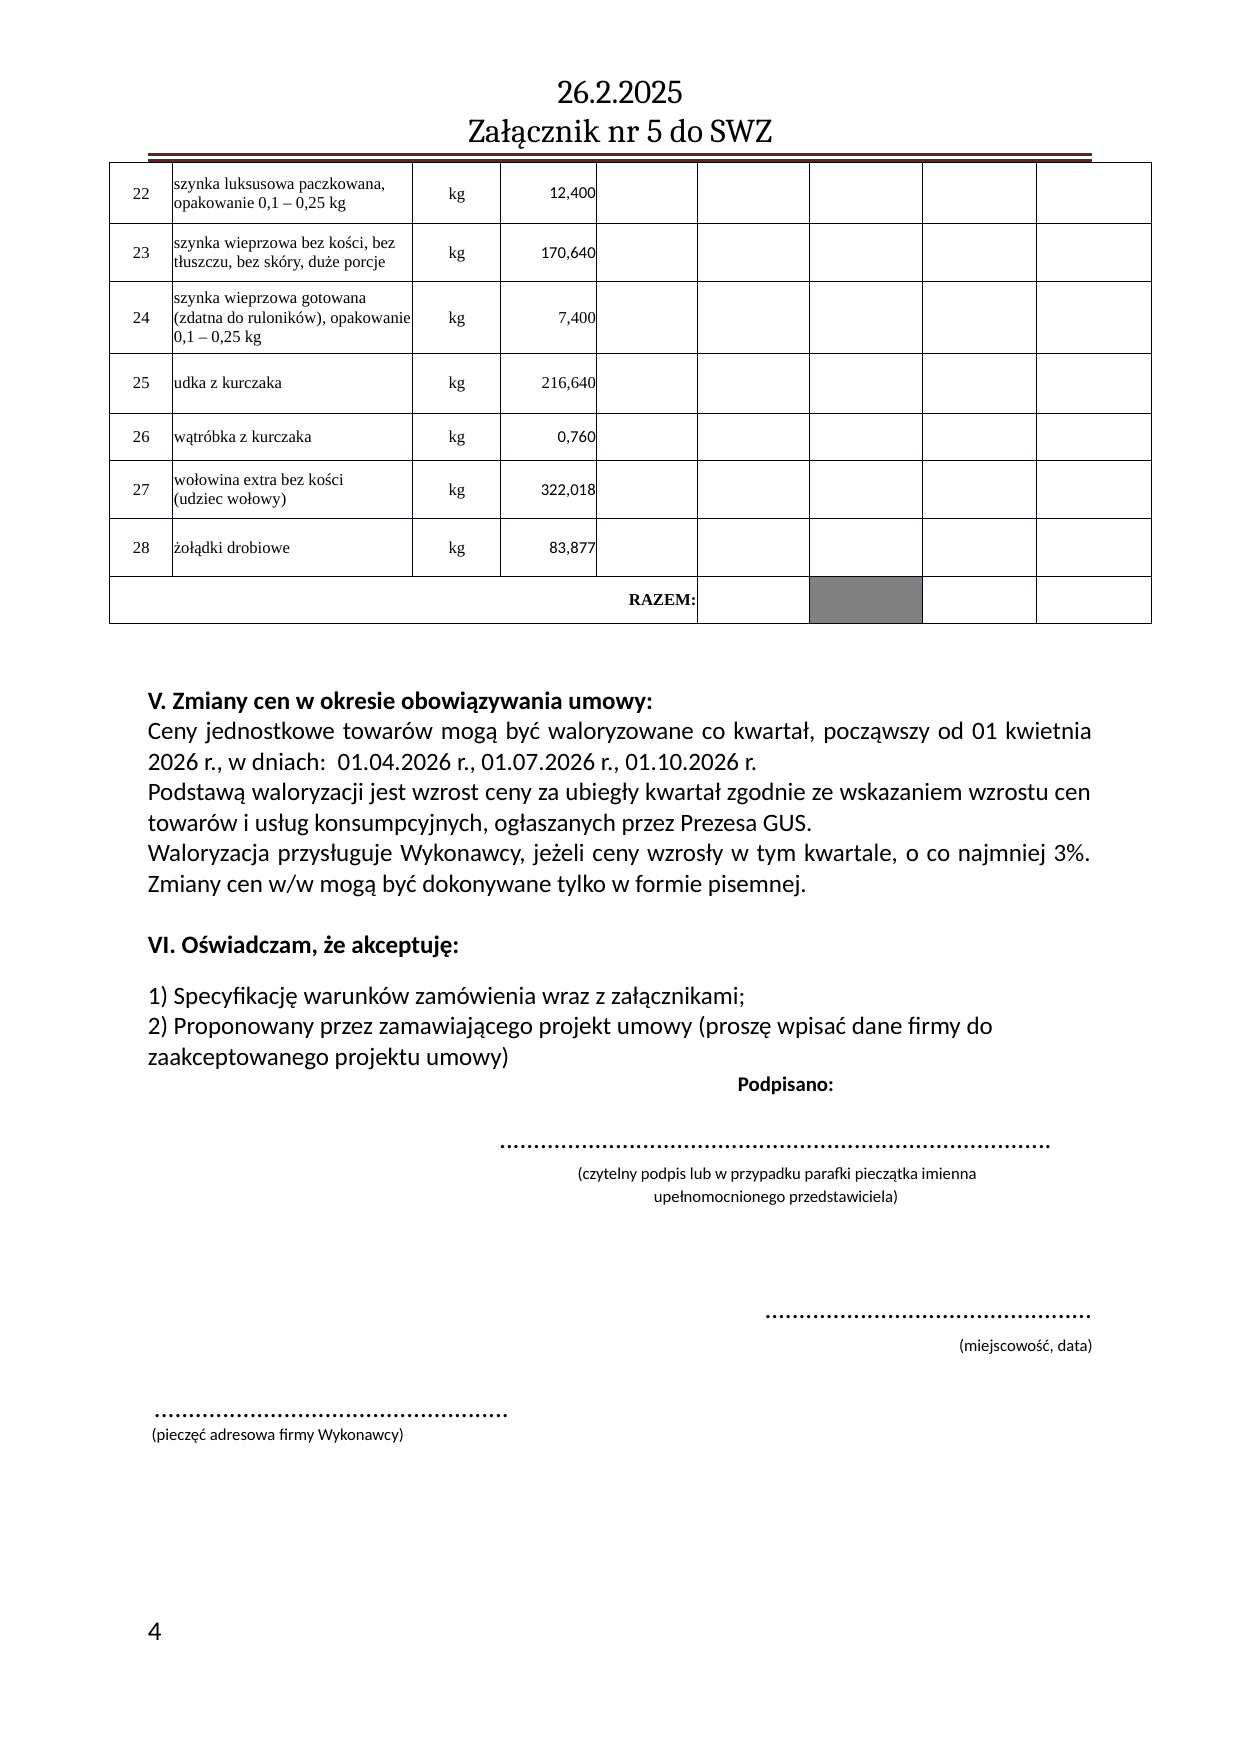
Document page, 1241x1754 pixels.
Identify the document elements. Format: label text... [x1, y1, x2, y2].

table_cell [923, 224, 1036, 281]
table_cell [597, 224, 697, 281]
table_cell 24 [110, 282, 172, 352]
text V. Zmiany cen w okresie obowiązywania umowy: [148, 685, 1092, 715]
table_cell [597, 461, 697, 518]
table_cell [597, 282, 697, 352]
text (pieczęć adresowa firmy Wykonawcy) [148, 1424, 1092, 1445]
table_cell kg [413, 414, 500, 460]
table_cell [1037, 414, 1151, 460]
table_cell [698, 461, 809, 518]
table_cell [810, 354, 922, 412]
table_cell [1037, 519, 1151, 576]
table_cell [698, 354, 809, 412]
text 2) Proponowany przez zamawiającego projekt umowy (proszę wpisać dane firmy do zaakceptowanego projektu umowy) [148, 1010, 1092, 1071]
table_cell [1037, 163, 1151, 223]
table_cell [1037, 224, 1151, 281]
table_cell kg [413, 461, 500, 518]
table_cell wołowina extra bez kości (udziec wołowy) [173, 461, 412, 518]
table_cell 322,018 [501, 461, 596, 518]
table_cell [1037, 354, 1151, 412]
table_cell [923, 282, 1036, 352]
table_cell kg [413, 163, 500, 223]
text Ceny jednostkowe towarów mogą być waloryzowane co kwartał, począwszy od 01 kwietnia 2026 r., w dniach: 01.04.2026 r., 01.07.2026 r., 01.10.2026 r. [148, 715, 1092, 776]
text VI. Oświadczam, że akceptuję: [148, 929, 1092, 959]
table_cell [810, 577, 922, 623]
table_cell 25 [110, 354, 172, 412]
text Podstawą waloryzacji jest wzrost ceny za ubiegły kwartał zgodnie ze wskazaniem wzrostu cen towarów i usług konsumpcyjnych, ogłaszanych przez Prezesa GUS. [148, 776, 1092, 837]
table_cell [597, 354, 697, 412]
table_cell 83,877 [501, 519, 596, 576]
table_cell [1037, 577, 1151, 623]
table_cell 26 [110, 414, 172, 460]
table_cell kg [413, 282, 500, 352]
table_cell RAZEM: [110, 577, 697, 623]
table_cell kg [413, 519, 500, 576]
text (czytelny podpis lub w przypadku parafki pieczątka imienna upełnomocnionego przedstawiciela) [466, 1155, 1085, 1206]
table_cell 27 [110, 461, 172, 518]
table_cell 22 [110, 163, 172, 223]
table_cell [923, 461, 1036, 518]
table_cell [597, 519, 697, 576]
table_cell [698, 519, 809, 576]
table_cell [1037, 461, 1151, 518]
table_cell [698, 414, 809, 460]
table_cell 170,640 [501, 224, 596, 281]
table_cell [698, 577, 809, 623]
table_cell szynka luksusowa paczkowana, opakowanie 0,1 – 0,25 kg [173, 163, 412, 223]
table_cell [923, 163, 1036, 223]
table_cell kg [413, 224, 500, 281]
table_cell szynka wieprzowa bez kości, bez tłuszczu, bez skóry, duże porcje [173, 224, 412, 281]
text (miejscowość, data) [148, 1326, 1092, 1358]
table_cell [923, 519, 1036, 576]
table_cell żołądki drobiowe [173, 519, 412, 576]
table_cell [923, 577, 1036, 623]
table_cell szynka wieprzowa gotowana (zdatna do ruloników), opakowanie 0,1 – 0,25 kg [173, 282, 412, 352]
table_cell 216,640 [501, 354, 596, 412]
table_cell 0,760 [501, 414, 596, 460]
table_cell [698, 282, 809, 352]
table_cell [698, 163, 809, 223]
table_cell [1037, 282, 1151, 352]
table_cell 28 [110, 519, 172, 576]
table_cell udka z kurczaka [173, 354, 412, 412]
table_cell [698, 224, 809, 281]
table_cell [810, 461, 922, 518]
table_cell 23 [110, 224, 172, 281]
text Waloryzacja przysługuje Wykonawcy, jeżeli ceny wzrosły w tym kwartale, o co najmniej 3%. Zmiany cen w/w mogą być dokonywane tylko w formie pisemnej. [148, 837, 1092, 898]
table_cell 12,400 [501, 163, 596, 223]
table_cell [810, 163, 922, 223]
table_cell [923, 354, 1036, 412]
table_cell [597, 163, 697, 223]
table_cell [810, 224, 922, 281]
table_cell [810, 519, 922, 576]
text .................................................... [148, 1392, 1092, 1424]
table_cell [810, 282, 922, 352]
text Podpisano: [475, 1071, 1033, 1097]
table_cell [923, 414, 1036, 460]
text ................................................................................. [466, 1122, 1085, 1155]
table_cell wątróbka z kurczaka [173, 414, 412, 460]
text ................................................ [148, 1292, 1092, 1326]
text 1) Specyfikację warunków zamówienia wraz z załącznikami; [148, 980, 1092, 1010]
table_cell 7,400 [501, 282, 596, 352]
table_cell [597, 414, 697, 460]
table_cell [810, 414, 922, 460]
table_cell kg [413, 354, 500, 412]
